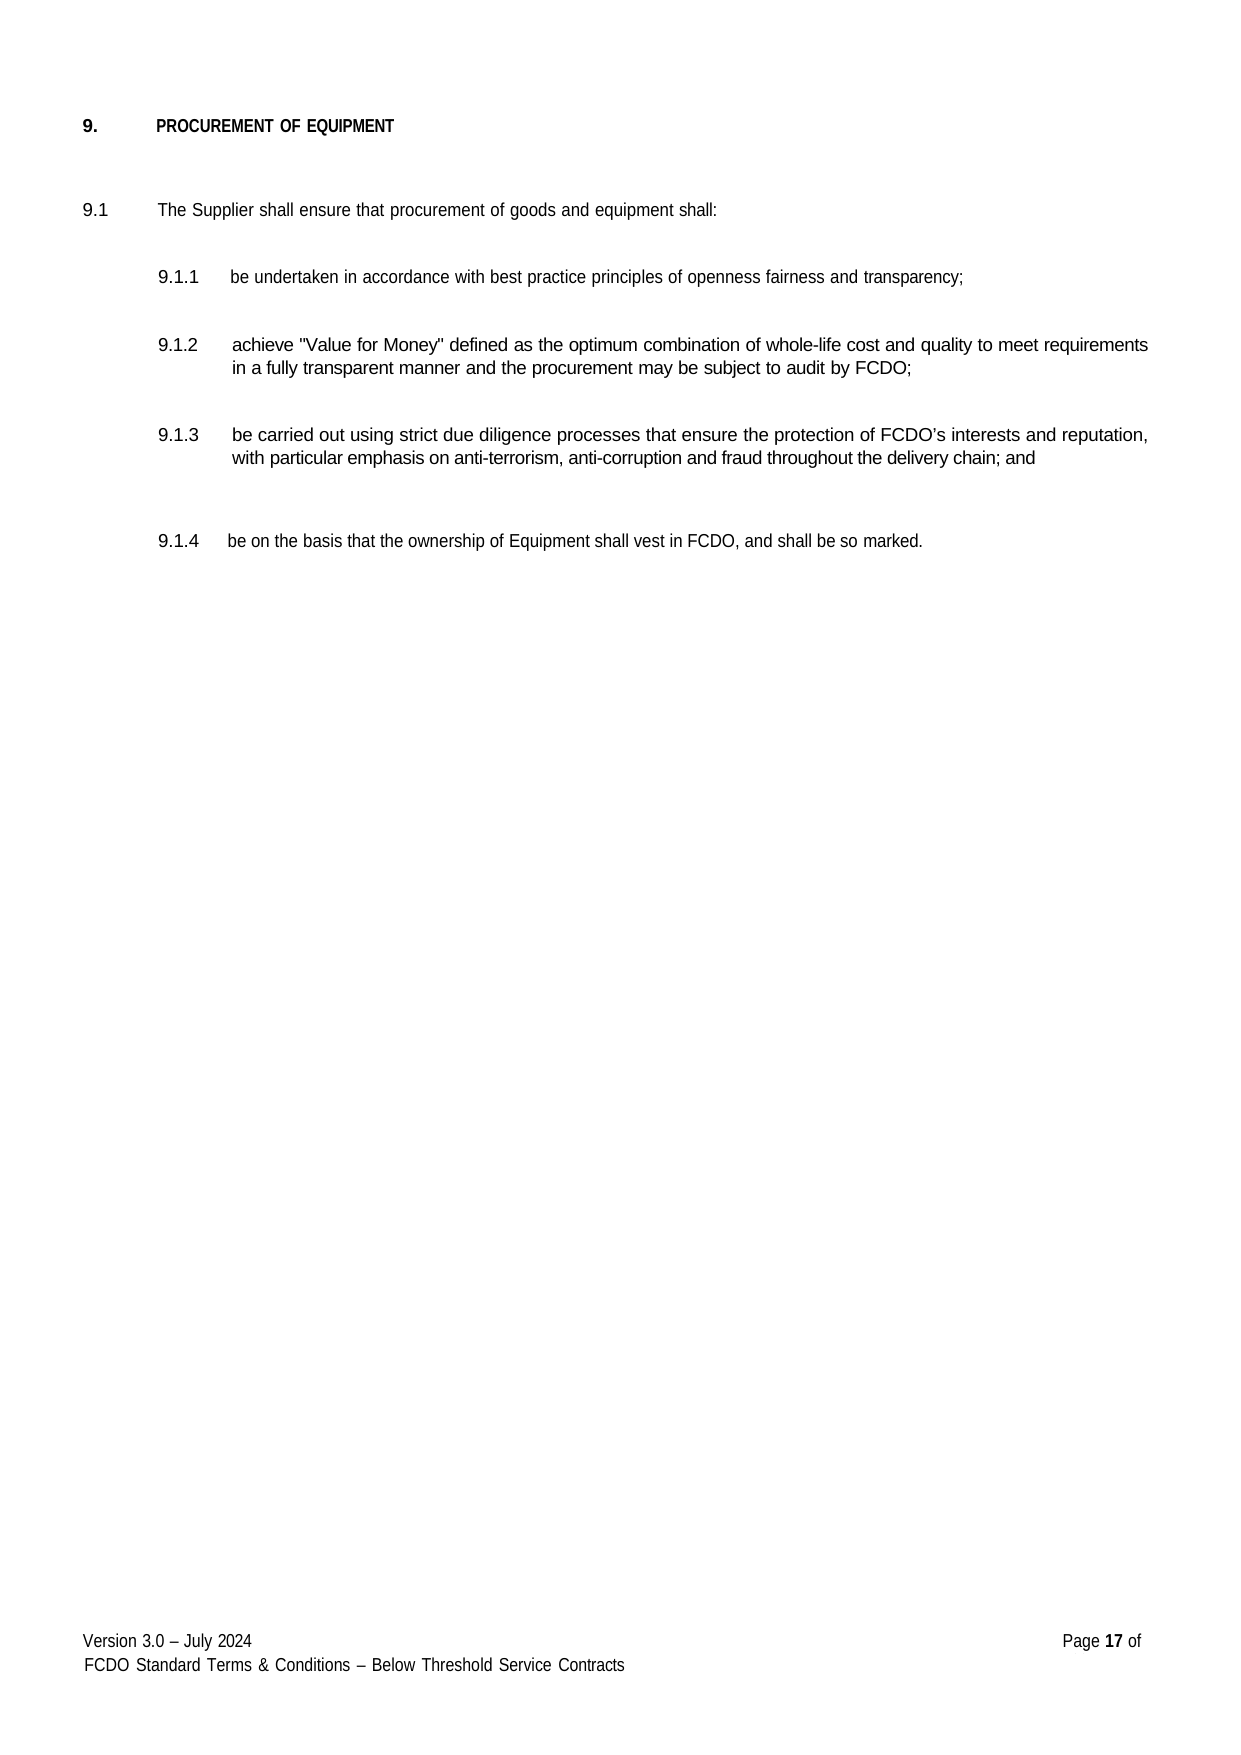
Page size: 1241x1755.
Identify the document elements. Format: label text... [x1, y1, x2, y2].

list achieve "Value for Money" defined as the optimum combination of whole-life cost and quality to meet requirements in a fully transparent manner and the procurement may be subject to audit by FCDO; [158, 334, 1166, 378]
subtitle PROCUREMENT OF EQUIPMENT [82, 115, 1196, 137]
list be carried out using strict due diligence processes that ensure the protection of FCDO’s interests and reputation, with particular emphasis on anti-terrorism, anti-corruption and fraud throughout the delivery chain; and [158, 424, 1166, 468]
list The Supplier shall ensure that procurement of goods and equipment shall: [82, 199, 1196, 220]
list be undertaken in accordance with best practice principles of openness fairness and transparency; [158, 266, 1196, 288]
list be on the basis that the ownership of Equipment shall vest in FCDO, and shall be so marked. [158, 530, 1196, 552]
